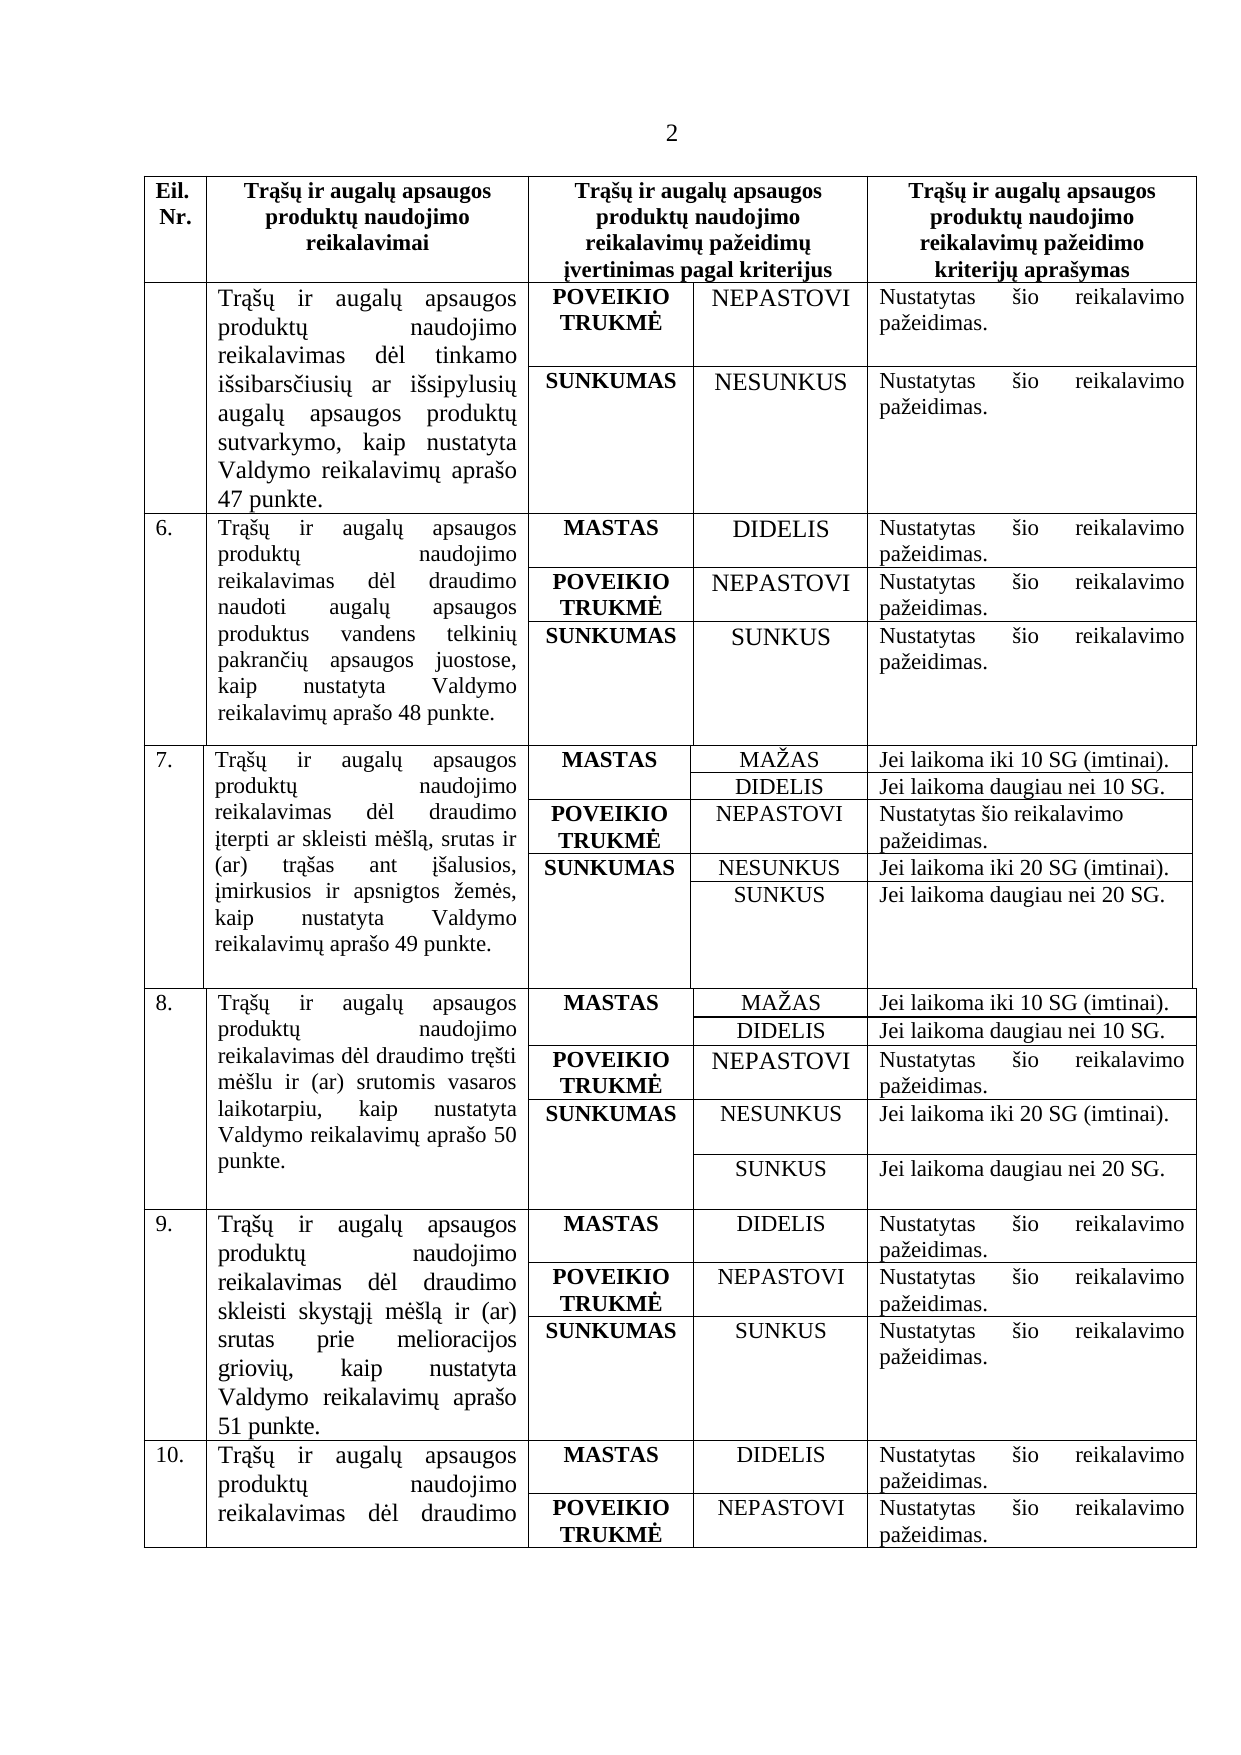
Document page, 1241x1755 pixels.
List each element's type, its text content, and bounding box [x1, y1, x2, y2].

table_cell DIDELIS [694, 514, 867, 567]
table_cell Trąšų ir augalų apsaugos produktų naudojimo reikalavimas dėl draudimo tręšti mėšlu ir (ar) srutomis vasaros laikotarpiu, kaip nustatyta Valdymo reikalavimų aprašo 50 punkte. [207, 989, 528, 1208]
table_cell MASTAS [529, 1441, 693, 1493]
table_cell SUNKUMAS [529, 367, 693, 513]
table_cell 7. [145, 746, 203, 988]
table_cell SUNKUS [694, 622, 867, 744]
table_cell MAŽAS [694, 989, 867, 1016]
table_cell MASTAS [529, 514, 693, 567]
table_cell 6. [145, 514, 206, 744]
table_cell POVEIKIO TRUKMĖ [529, 568, 693, 621]
table_cell NEPASTOVI [694, 1494, 867, 1547]
table_cell Jei laikoma daugiau nei 10 SG. [868, 773, 1192, 799]
table_cell SUNKUS [694, 1155, 867, 1208]
table_cell NEPASTOVI [694, 1263, 867, 1316]
table_cell NEPASTOVI [694, 1046, 867, 1098]
table_cell MASTAS [529, 1210, 693, 1262]
table_cell NESUNKUS [694, 367, 867, 513]
table_header Trąšų ir augalų apsaugos produktų naudojimo reikalavimų pažeidimo kriterijų aprašymas [868, 177, 1196, 282]
table_cell NEPASTOVI [694, 283, 867, 366]
table_cell MASTAS [529, 746, 690, 799]
table_cell 10. [145, 1441, 206, 1547]
table_cell MASTAS [529, 989, 693, 1045]
table_cell Trąšų ir augalų apsaugos produktų naudojimo reikalavimas dėl draudimo [207, 1441, 528, 1547]
table_cell Trąšų ir augalų apsaugos produktų naudojimo reikalavimas dėl tinkamo išsibarsčiusių ar išsipylusių augalų apsaugos produktų sutvarkymo, kaip nustatyta Valdymo reikalavimų aprašo 47 punkte. [207, 283, 528, 513]
table_cell Trąšų ir augalų apsaugos produktų naudojimo reikalavimas dėl draudimo įterpti ar skleisti mėšlą, srutas ir (ar) trąšas ant įšalusios, įmirkusios ir apsnigtos žemės, kaip nustatyta Valdymo reikalavimų aprašo 49 punkte. [204, 746, 528, 988]
table_cell Jei laikoma iki 10 SG (imtinai). [868, 746, 1192, 772]
table_cell Nustatytas šio reikalavimo pažeidimas. [868, 283, 1196, 366]
table_cell Trąšų ir augalų apsaugos produktų naudojimo reikalavimas dėl draudimo skleisti skystąjį mėšlą ir (ar) srutas prie melioracijos griovių, kaip nustatyta Valdymo reikalavimų aprašo 51 punkte. [207, 1210, 528, 1439]
table_cell Nustatytas šio reikalavimo pažeidimas. [868, 514, 1196, 567]
table_cell MAŽAS [691, 746, 867, 772]
table_cell NEPASTOVI [694, 568, 867, 621]
table_cell NESUNKUS [694, 1100, 867, 1153]
table_cell DIDELIS [691, 773, 867, 799]
table_cell NESUNKUS [691, 854, 867, 881]
table_cell NEPASTOVI [691, 800, 867, 853]
table_cell Nustatytas šio reikalavimo pažeidimas. [868, 1210, 1196, 1262]
table_header Eil. Nr. [145, 177, 206, 282]
table_cell 8. [145, 989, 206, 1208]
table_header Trąšų ir augalų apsaugos produktų naudojimo reikalavimai [207, 177, 528, 282]
table_cell SUNKUMAS [529, 854, 690, 988]
table_cell SUNKUMAS [529, 622, 693, 744]
table_cell Trąšų ir augalų apsaugos produktų naudojimo reikalavimas dėl draudimo naudoti augalų apsaugos produktus vandens telkinių pakrančių apsaugos juostose, kaip nustatyta Valdymo reikalavimų aprašo 48 punkte. [207, 514, 528, 744]
table_cell SUNKUS [691, 882, 867, 988]
table_cell Nustatytas šio reikalavimo pažeidimas. [868, 1494, 1196, 1547]
table_cell DIDELIS [694, 1441, 867, 1493]
table_cell POVEIKIO TRUKMĖ [529, 1263, 693, 1316]
table_cell Jei laikoma daugiau nei 20 SG. [868, 1155, 1196, 1208]
table_cell Jei laikoma iki 10 SG (imtinai). [868, 989, 1196, 1016]
table_cell Nustatytas šio reikalavimo pažeidimas. [868, 367, 1196, 513]
table_cell DIDELIS [694, 1210, 867, 1262]
table_cell Nustatytas šio reikalavimo pažeidimas. [868, 1317, 1196, 1439]
table_cell Nustatytas šio reikalavimo pažeidimas. [868, 1263, 1196, 1316]
table_cell Nustatytas šio reikalavimo pažeidimas. [868, 622, 1196, 744]
table_cell Nustatytas šio reikalavimo pažeidimas. [868, 1441, 1196, 1493]
table_header Trąšų ir augalų apsaugos produktų naudojimo reikalavimų pažeidimų įvertinimas pagal kriterijus [529, 177, 867, 282]
table_cell SUNKUS [694, 1317, 867, 1439]
table_cell POVEIKIO TRUKMĖ [529, 800, 690, 853]
table_cell SUNKUMAS [529, 1317, 693, 1439]
table_cell Nustatytas šio reikalavimo pažeidimas. [868, 800, 1192, 853]
table_cell Nustatytas šio reikalavimo pažeidimas. [868, 1046, 1196, 1098]
table_cell 9. [145, 1210, 206, 1439]
table_cell SUNKUMAS [529, 1100, 693, 1208]
table_cell Nustatytas šio reikalavimo pažeidimas. [868, 568, 1196, 621]
table_cell Jei laikoma daugiau nei 20 SG. [868, 882, 1192, 988]
table_cell Jei laikoma iki 20 SG (imtinai). [868, 854, 1192, 881]
table_cell POVEIKIO TRUKMĖ [529, 283, 693, 366]
table_cell Jei laikoma daugiau nei 10 SG. [868, 1018, 1196, 1045]
table_cell [145, 283, 206, 513]
table_cell POVEIKIO TRUKMĖ [529, 1494, 693, 1547]
table_cell POVEIKIO TRUKMĖ [529, 1046, 693, 1098]
table_cell DIDELIS [694, 1018, 867, 1045]
table_cell Jei laikoma iki 20 SG (imtinai). [868, 1100, 1196, 1153]
